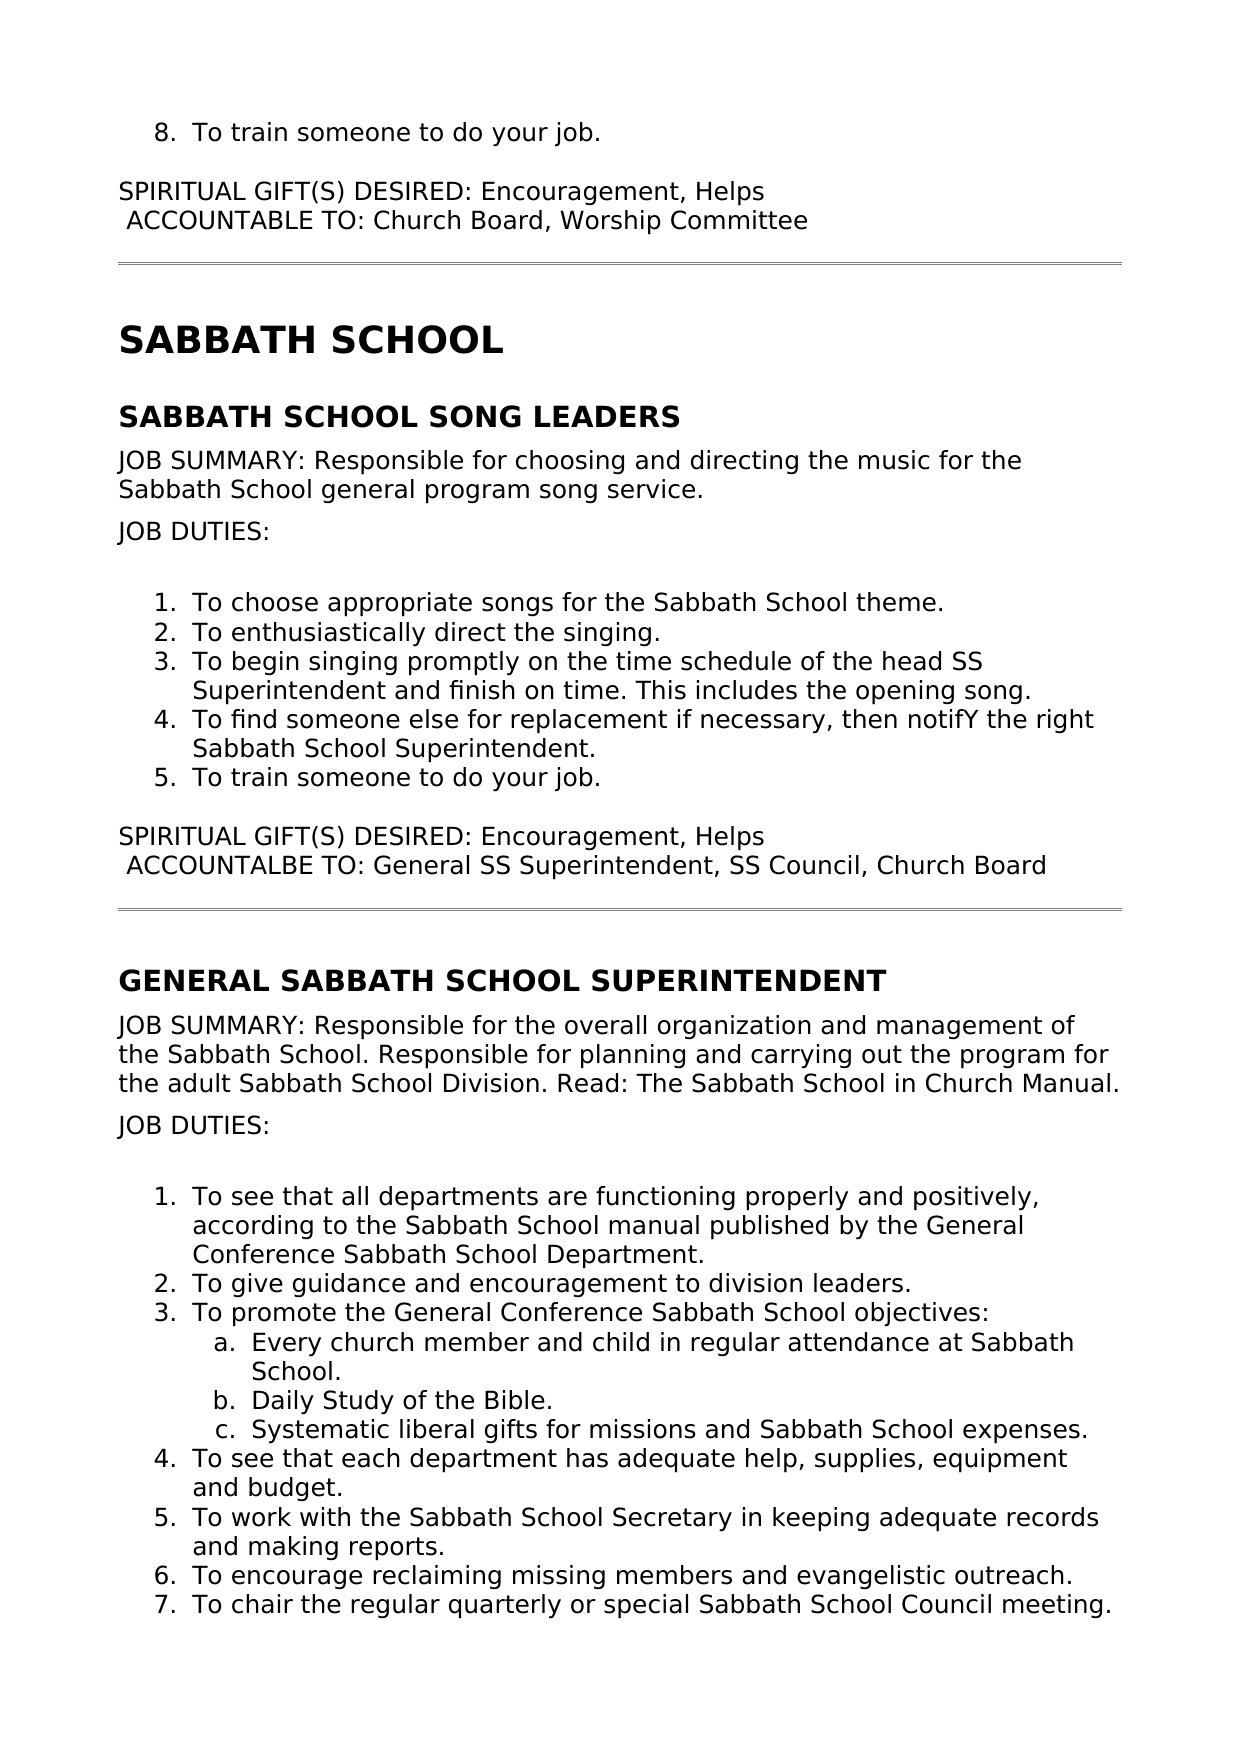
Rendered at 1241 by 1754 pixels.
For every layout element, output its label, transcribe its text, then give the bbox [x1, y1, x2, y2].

text JOB DUTIES: [118, 517, 1122, 547]
list To find someone else for replacement if necessary, then notifY the right Sabbath School Superintendent. [177, 705, 1122, 763]
list To chair the regular quarterly or special Sabbath School Council meeting. [177, 1590, 1122, 1619]
list To choose appropriate songs for the Sabbath School theme. [177, 588, 1122, 618]
text JOB SUMMARY: Responsible for the overall organization and management of the Sabbath School. Responsible for planning and carrying out the program for the adult Sabbath School Division. Read: The Sabbath School in Church Manual. [118, 1011, 1122, 1098]
list To encourage reclaiming missing members and evangelistic outreach. [177, 1561, 1122, 1590]
list To begin singing promptly on the time schedule of the head SS Superintendent and finish on time. This includes the opening song. [177, 647, 1122, 705]
list To see that all departments are functioning properly and positively, according to the Sabbath School manual published by the General Conference Sabbath School Department. [177, 1182, 1122, 1269]
subtitle SABBATH SCHOOL SONG LEADERS [118, 400, 1122, 434]
subtitle SABBATH SCHOOL [118, 319, 1122, 363]
list To see that each department has adequate help, supplies, equipment and budget. [177, 1444, 1122, 1503]
list To enthusiastically direct the singing. [177, 618, 1122, 647]
text JOB SUMMARY: Responsible for choosing and directing the music for the Sabbath School general program song service. [118, 447, 1122, 505]
list To train someone to do your job. [177, 763, 1122, 793]
list To promote the General Conference Sabbath School objectives: [177, 1299, 1122, 1328]
text SPIRITUAL GIFT(S) DESIRED: Encouragement, Helps ACCOUNTALBE TO: General SS Superintendent, SS Council, Church Board [118, 822, 1122, 881]
list To train someone to do your job. [177, 118, 1122, 147]
list Daily Study of the Bible. [236, 1386, 1122, 1415]
list To give guidance and encouragement to division leaders. [177, 1269, 1122, 1299]
list Every church member and child in regular attendance at Sabbath School. [236, 1328, 1122, 1386]
list Systematic liberal gifts for missions and Sabbath School expenses. [236, 1415, 1122, 1444]
list To work with the Sabbath School Secretary in keeping adequate records and making reports. [177, 1503, 1122, 1561]
text JOB DUTIES: [118, 1111, 1122, 1140]
subtitle GENERAL SABBATH SCHOOL SUPERINTENDENT [118, 964, 1122, 998]
text SPIRITUAL GIFT(S) DESIRED: Encouragement, Helps ACCOUNTABLE TO: Church Board, Worship Committee [118, 177, 1122, 235]
